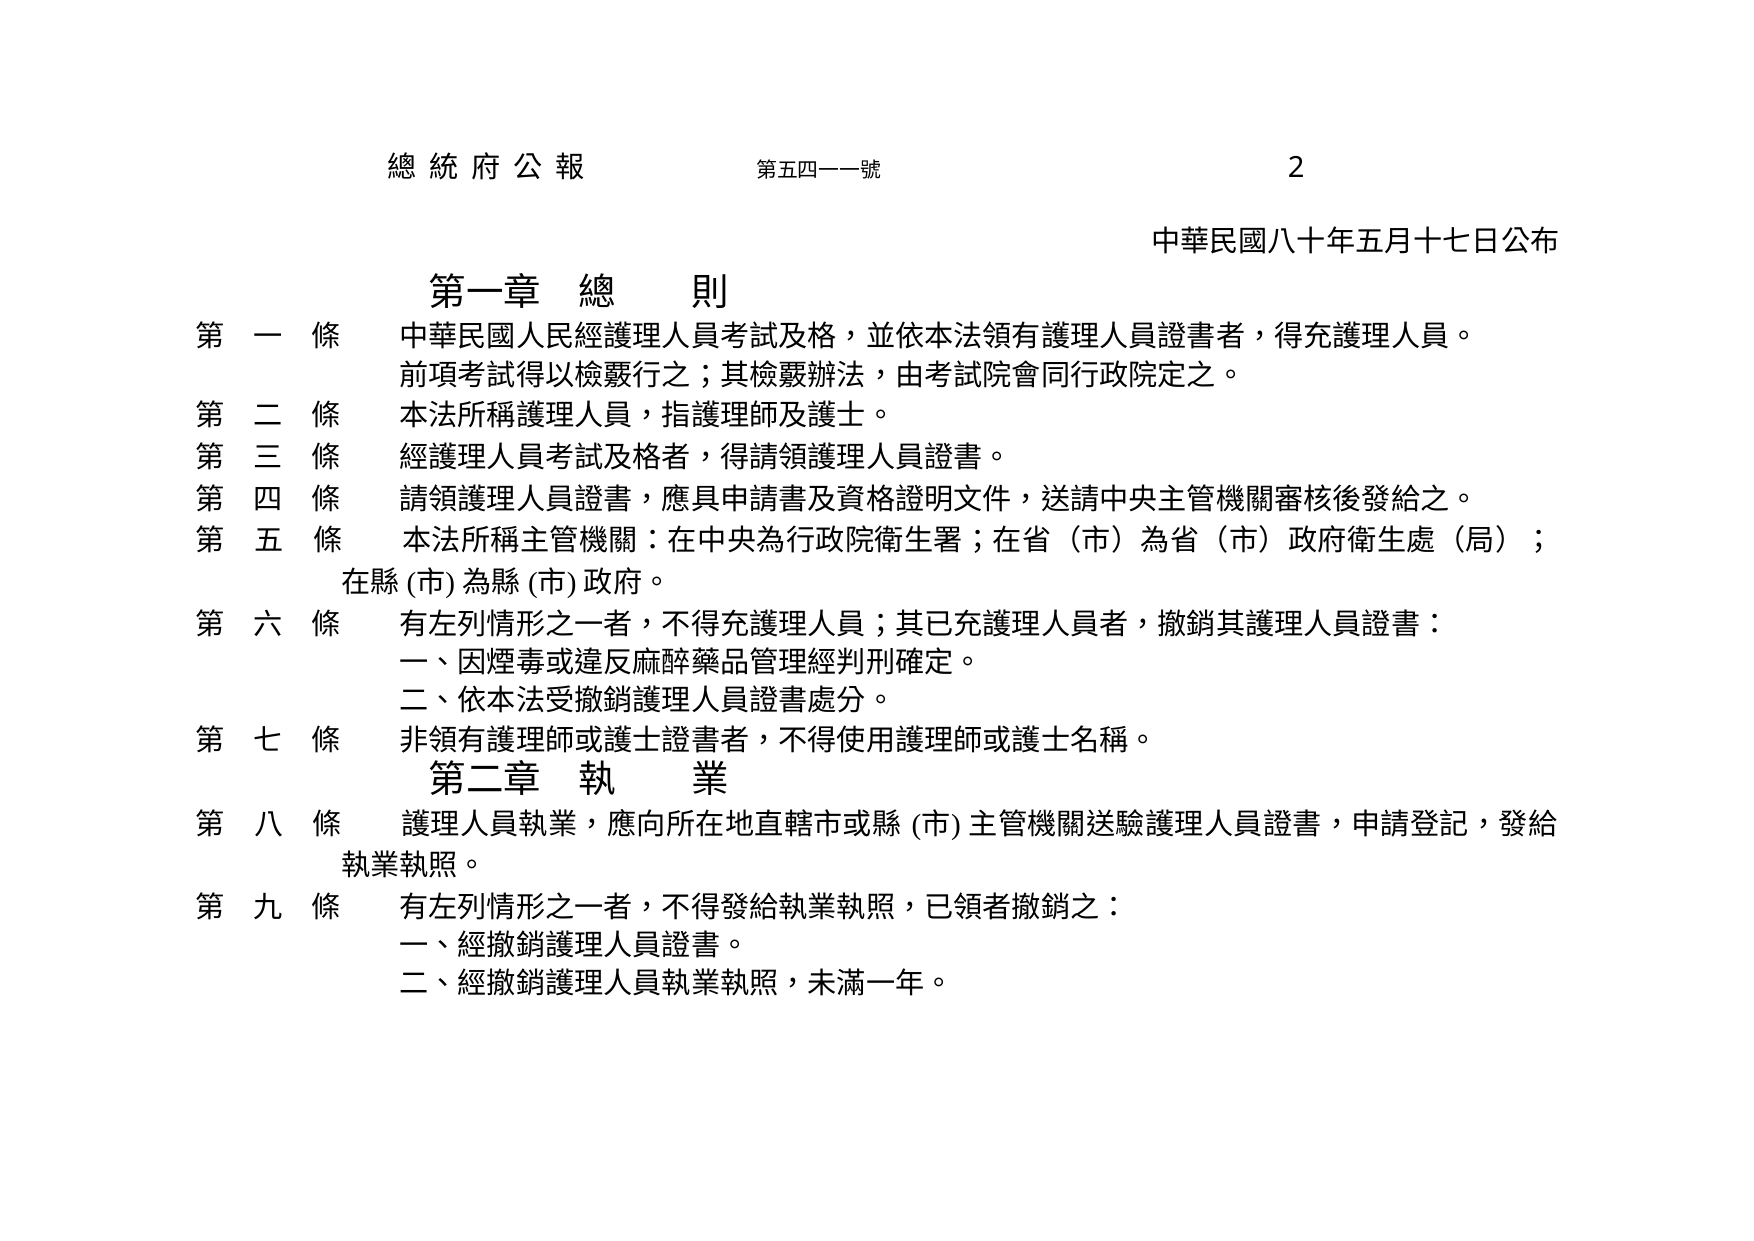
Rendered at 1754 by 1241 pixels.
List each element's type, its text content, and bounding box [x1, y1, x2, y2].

text 第一章 總 則 [428, 272, 1559, 313]
text 第 三 條 經護理人員考試及格者，得請領護理人員證書。 [195, 434, 1559, 476]
text 第 五 條 本法所稱主管機關：在中央為行政院衛生署；在省（市）為省（市）政府衛生處（局）；在縣 (市) 為縣 (市) 政府。 [195, 517, 1559, 601]
text 第 一 條 中華民國人民經護理人員考試及格，並依本法領有護理人員證書者，得充護理人員。 [195, 313, 1559, 355]
text 第 七 條 非領有護理師或護士證書者，不得使用護理師或護士名稱。 [195, 717, 1559, 759]
text 第 九 條 有左列情形之一者，不得發給執業執照，已領者撤銷之： [195, 884, 1559, 926]
text 一、因煙毒或違反麻醉藥品管理經判刑確定。 [399, 642, 1559, 680]
text 第 六 條 有左列情形之一者，不得充護理人員；其已充護理人員者，撤銷其護理人員證書： [195, 601, 1559, 642]
text 第二章 執 業 [428, 759, 1559, 801]
text 中華民國八十年五月十七日公布 [195, 222, 1559, 259]
text 二、經撤銷護理人員執業執照，未滿一年。 [399, 963, 1559, 1001]
text 前項考試得以檢覈行之；其檢覈辦法，由考試院會同行政院定之。 [341, 355, 1559, 392]
text 二、依本法受撤銷護理人員證書處分。 [399, 680, 1559, 717]
text 第 八 條 護理人員執業，應向所在地直轄市或縣 (市) 主管機關送驗護理人員證書，申請登記，發給執業執照。 [195, 801, 1559, 884]
text 第 四 條 請領護理人員證書，應具申請書及資格證明文件，送請中央主管機關審核後發給之。 [195, 476, 1559, 517]
text 一、經撤銷護理人員證書。 [399, 926, 1559, 963]
text 第 二 條 本法所稱護理人員，指護理師及護士。 [195, 392, 1559, 434]
